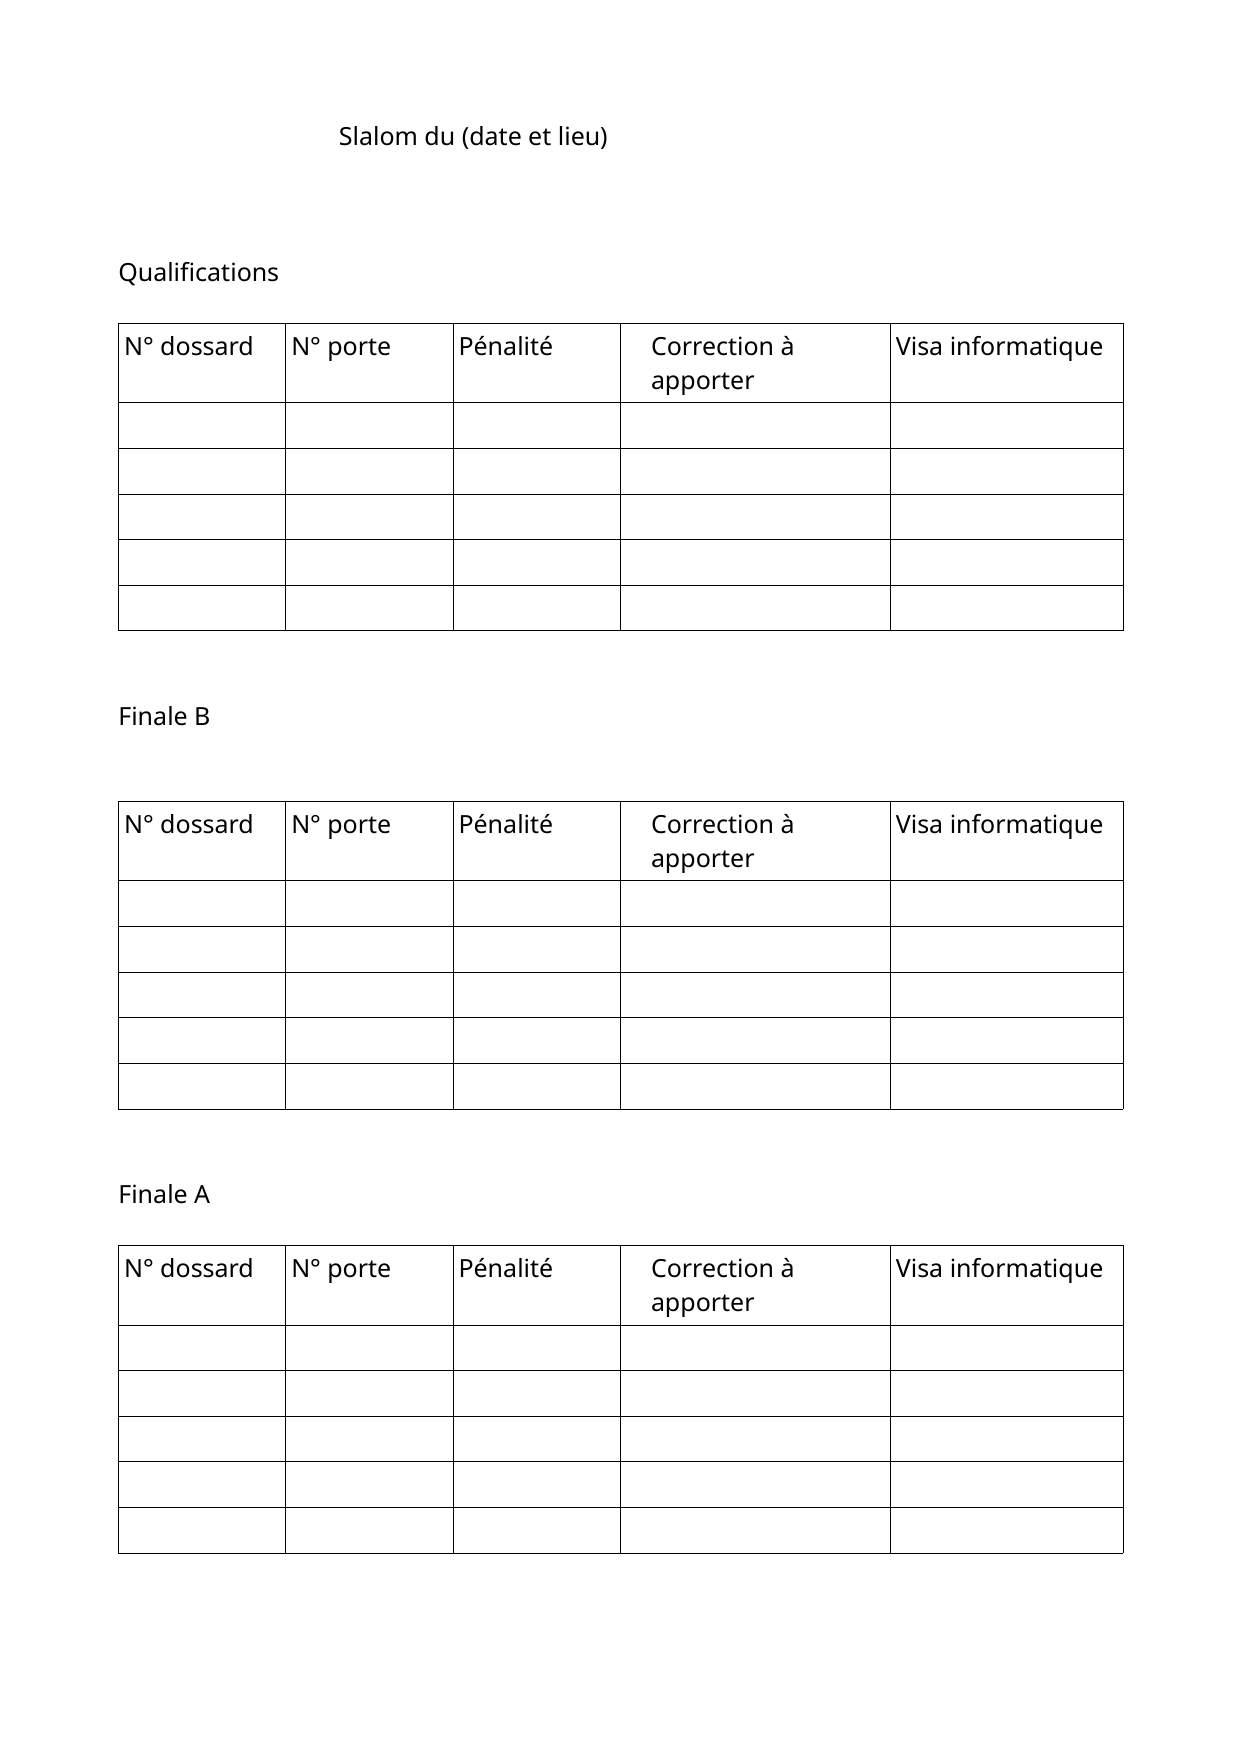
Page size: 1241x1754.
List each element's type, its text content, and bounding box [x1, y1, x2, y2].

table_cell [286, 973, 453, 1017]
table_header Correction à apporter [621, 1246, 890, 1324]
table_cell [454, 973, 620, 1017]
table_cell [119, 1018, 285, 1063]
table_cell [286, 1417, 453, 1461]
text Finale B [118, 698, 1122, 733]
table_cell [621, 540, 890, 585]
table_header Visa informatique [891, 324, 1123, 402]
table_cell [891, 1508, 1123, 1553]
table_header Visa informatique [891, 1246, 1123, 1324]
table_cell [454, 1018, 620, 1063]
table_cell [891, 1417, 1123, 1461]
table_cell [286, 881, 453, 926]
table_cell [621, 881, 890, 926]
table_cell [621, 495, 890, 539]
table_cell [891, 1064, 1123, 1108]
table_cell [119, 1064, 285, 1108]
table_cell [621, 1326, 890, 1370]
table_cell [621, 1371, 890, 1416]
table_cell [286, 1371, 453, 1416]
table_cell [286, 1462, 453, 1507]
table_cell [454, 1326, 620, 1370]
table_cell [286, 927, 453, 972]
table_header Pénalité [454, 324, 620, 402]
table_cell [621, 586, 890, 630]
table_cell [621, 1508, 890, 1553]
table_cell [454, 449, 620, 493]
table_header N° dossard [119, 324, 285, 402]
text Slalom du (date et lieu) [118, 118, 1122, 152]
table_cell [286, 1326, 453, 1370]
table_header N° dossard [119, 802, 285, 880]
table_cell [891, 586, 1123, 630]
table_cell [621, 927, 890, 972]
table_cell [621, 973, 890, 1017]
table_cell [454, 540, 620, 585]
table_cell [286, 586, 453, 630]
table_cell [891, 1326, 1123, 1370]
table_header N° dossard [119, 1246, 285, 1324]
table_cell [891, 495, 1123, 539]
table_cell [891, 540, 1123, 585]
table_cell [454, 1417, 620, 1461]
table_header Pénalité [454, 802, 620, 880]
table_cell [119, 495, 285, 539]
table_cell [119, 1371, 285, 1416]
table_cell [119, 927, 285, 972]
table_cell [454, 1508, 620, 1553]
table_header Correction à apporter [621, 324, 890, 402]
table_cell [286, 1018, 453, 1063]
table_cell [454, 881, 620, 926]
table_cell [454, 927, 620, 972]
table_cell [119, 973, 285, 1017]
table_cell [286, 495, 453, 539]
table_cell [119, 1462, 285, 1507]
table_cell [286, 540, 453, 585]
table_cell [119, 540, 285, 585]
table_cell [621, 1064, 890, 1108]
table_cell [621, 1417, 890, 1461]
table_header N° porte [286, 1246, 453, 1324]
table_cell [454, 495, 620, 539]
text Qualifications [118, 254, 1122, 288]
table_cell [891, 927, 1123, 972]
table_header Pénalité [454, 1246, 620, 1324]
table_cell [891, 881, 1123, 926]
table_cell [891, 403, 1123, 448]
table_cell [454, 403, 620, 448]
table_cell [454, 1064, 620, 1108]
table_header Visa informatique [891, 802, 1123, 880]
table_cell [119, 1326, 285, 1370]
table_cell [286, 1508, 453, 1553]
table_cell [621, 403, 890, 448]
table_cell [891, 1371, 1123, 1416]
table_cell [891, 1018, 1123, 1063]
table_cell [454, 1462, 620, 1507]
table_cell [891, 1462, 1123, 1507]
table_cell [891, 449, 1123, 493]
table_cell [286, 449, 453, 493]
table_cell [119, 1508, 285, 1553]
table_cell [621, 1462, 890, 1507]
table_cell [286, 1064, 453, 1108]
table_cell [891, 973, 1123, 1017]
table_cell [119, 586, 285, 630]
table_cell [454, 586, 620, 630]
table_cell [119, 881, 285, 926]
table_cell [454, 1371, 620, 1416]
table_header Correction à apporter [621, 802, 890, 880]
table_cell [621, 1018, 890, 1063]
table_header N° porte [286, 802, 453, 880]
table_cell [621, 449, 890, 493]
table_cell [119, 1417, 285, 1461]
table_header N° porte [286, 324, 453, 402]
table_cell [119, 449, 285, 493]
table_cell [286, 403, 453, 448]
table_cell [119, 403, 285, 448]
text Finale A [118, 1177, 1122, 1211]
